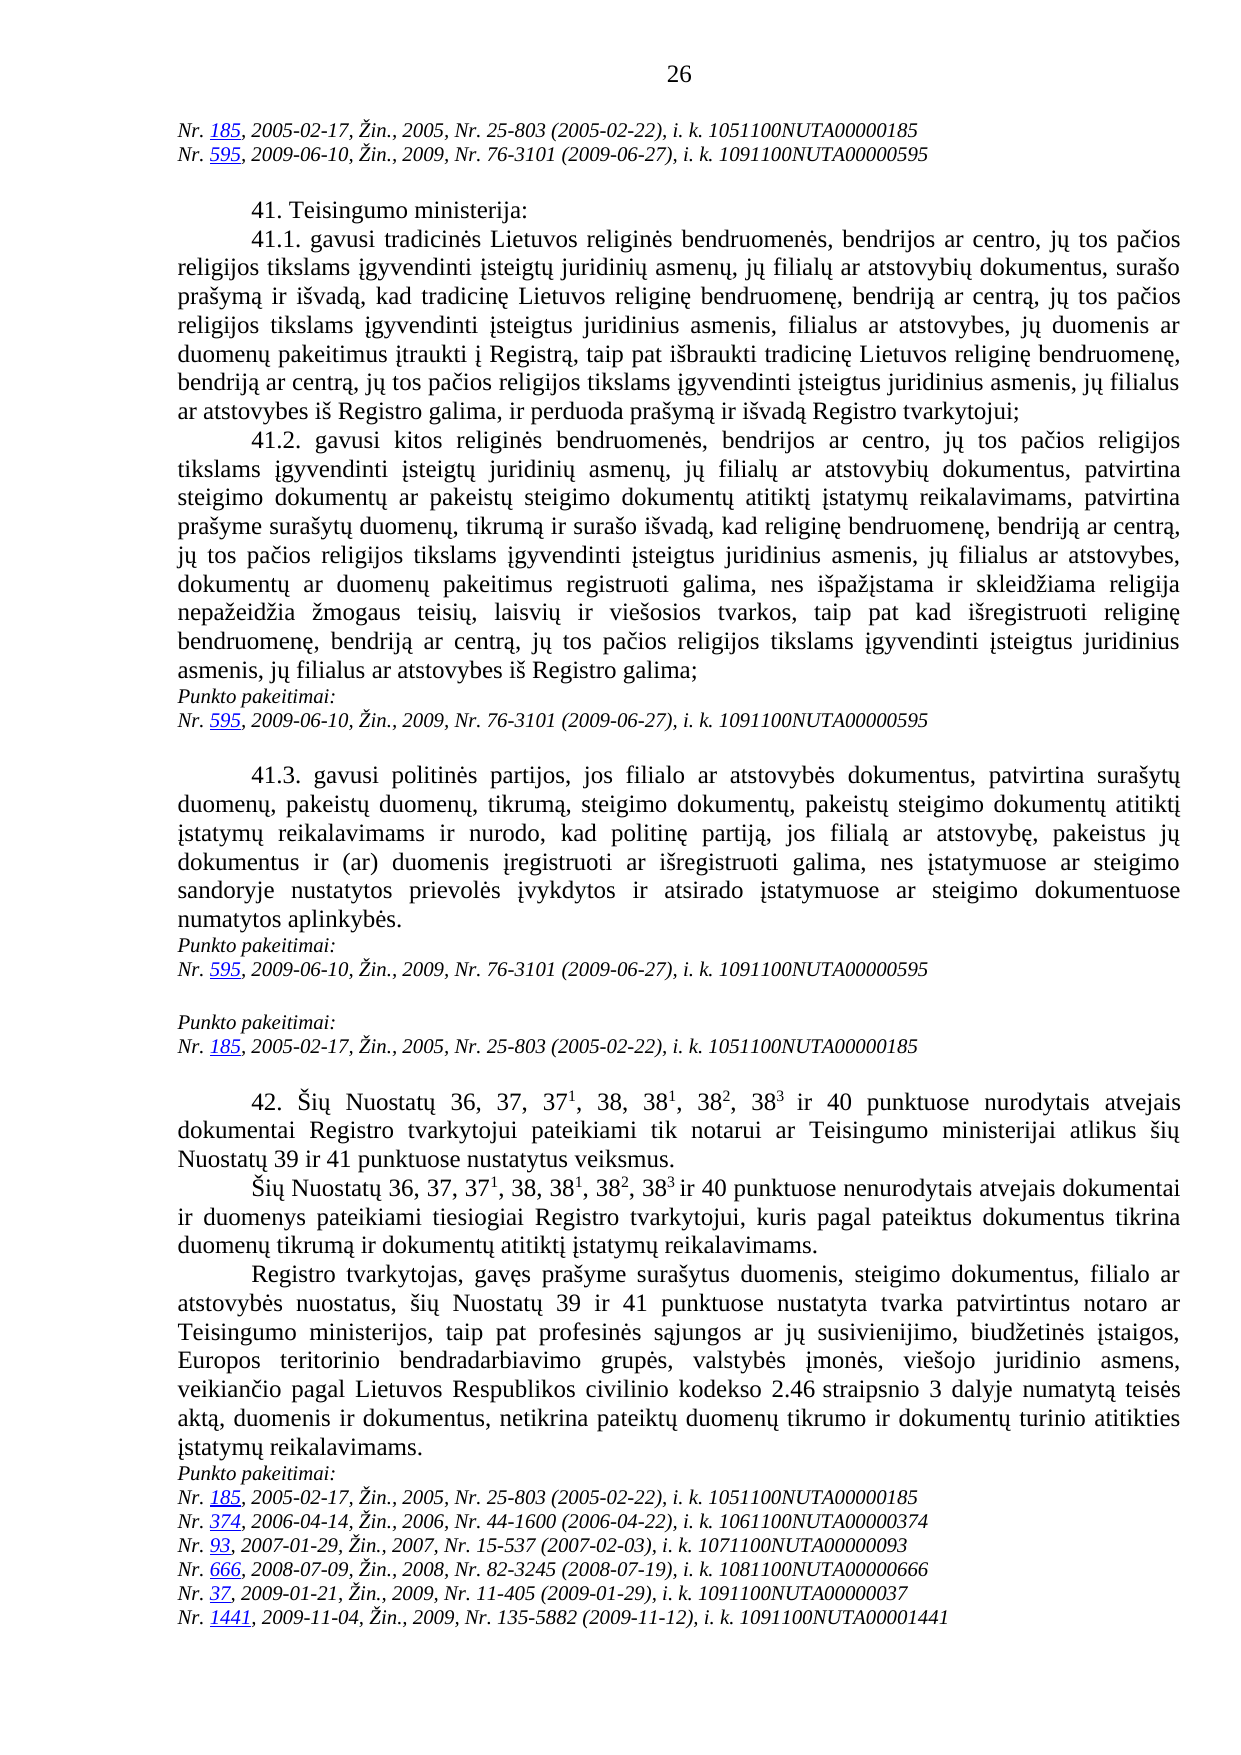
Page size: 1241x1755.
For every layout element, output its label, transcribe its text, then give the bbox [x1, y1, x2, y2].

text Punkto pakeitimai: [177, 684, 1181, 708]
text Nr. 185, 2005-02-17, Žin., 2005, Nr. 25-803 (2005-02-22), i. k. 1051100NUTA00000185 [177, 1034, 1181, 1058]
text Nr. 93, 2007-01-29, Žin., 2007, Nr. 15-537 (2007-02-03), i. k. 1071100NUTA00000093 [177, 1533, 1181, 1557]
text Nr. 374, 2006-04-14, Žin., 2006, Nr. 44-1600 (2006-04-22), i. k. 1061100NUTA00000374 [177, 1509, 1181, 1533]
text 41. Teisingumo ministerija: [177, 195, 1181, 224]
text Nr. 595, 2009-06-10, Žin., 2009, Nr. 76-3101 (2009-06-27), i. k. 1091100NUTA00000595 [177, 957, 1181, 981]
text Nr. 185, 2005-02-17, Žin., 2005, Nr. 25-803 (2005-02-22), i. k. 1051100NUTA00000185 [177, 118, 1181, 142]
text Registro tvarkytojas, gavęs prašyme surašytus duomenis, steigimo dokumentus, filialo ar atstovybės nuostatus, šių Nuostatų 39 ir 41 punktuose nustatyta tvarka patvirtintus notaro ar Teisingumo ministerijos, taip pat profesinės sąjungos ar jų susivienijimo, biudžetinės įstaigos, Europos teritorinio bendradarbiavimo grupės, valstybės įmonės, viešojo juridinio asmens, veikiančio pagal Lietuvos Respublikos civilinio kodekso 2.46 straipsnio 3 dalyje numatytą teisės aktą, duomenis ir dokumentus, netikrina pateiktų duomenų tikrumo ir dokumentų turinio atitikties įstatymų reikalavimams. [177, 1259, 1181, 1461]
text 41.3. gavusi politinės partijos, jos filialo ar atstovybės dokumentus, patvirtina surašytų duomenų, pakeistų duomenų, tikrumą, steigimo dokumentų, pakeistų steigimo dokumentų atitiktį įstatymų reikalavimams ir nurodo, kad politinę partiją, jos filialą ar atstovybę, pakeistus jų dokumentus ir (ar) duomenis įregistruoti ar išregistruoti galima, nes įstatymuose ar steigimo sandoryje nustatytos prievolės įvykdytos ir atsirado įstatymuose ar steigimo dokumentuose numatytos aplinkybės. [177, 761, 1181, 933]
text 41.2. gavusi kitos religinės bendruomenės, bendrijos ar centro, jų tos pačios religijos tikslams įgyvendinti įsteigtų juridinių asmenų, jų filialų ar atstovybių dokumentus, patvirtina steigimo dokumentų ar pakeistų steigimo dokumentų atitiktį įstatymų reikalavimams, patvirtina prašyme surašytų duomenų, tikrumą ir surašo išvadą, kad religinę bendruomenę, bendriją ar centrą, jų tos pačios religijos tikslams įgyvendinti įsteigtus juridinius asmenis, jų filialus ar atstovybes, dokumentų ar duomenų pakeitimus registruoti galima, nes išpažįstama ir skleidžiama religija nepažeidžia žmogaus teisių, laisvių ir viešosios tvarkos, taip pat kad išregistruoti religinę bendruomenę, bendriją ar centrą, jų tos pačios religijos tikslams įgyvendinti įsteigtus juridinius asmenis, jų filialus ar atstovybes iš Registro galima; [177, 425, 1181, 684]
text Punkto pakeitimai: [177, 1010, 1181, 1034]
text Nr. 595, 2009-06-10, Žin., 2009, Nr. 76-3101 (2009-06-27), i. k. 1091100NUTA00000595 [177, 142, 1181, 166]
text 42. Šių Nuostatų 36, 37, 371, 38, 381, 382, 383 ir 40 punktuose nurodytais atvejais dokumentai Registro tvarkytojui pateikiami tik notarui ar Teisingumo ministerijai atlikus šių Nuostatų 39 ir 41 punktuose nustatytus veiksmus. [177, 1087, 1181, 1173]
text Nr. 1441, 2009-11-04, Žin., 2009, Nr. 135-5882 (2009-11-12), i. k. 1091100NUTA00001441 [177, 1605, 1181, 1629]
text 41.1. gavusi tradicinės Lietuvos religinės bendruomenės, bendrijos ar centro, jų tos pačios religijos tikslams įgyvendinti įsteigtų juridinių asmenų, jų filialų ar atstovybių dokumentus, surašo prašymą ir išvadą, kad tradicinę Lietuvos religinę bendruomenę, bendriją ar centrą, jų tos pačios religijos tikslams įgyvendinti įsteigtus juridinius asmenis, filialus ar atstovybes, jų duomenis ar duomenų pakeitimus įtraukti į Registrą, taip pat išbraukti tradicinę Lietuvos religinę bendruomenę, bendriją ar centrą, jų tos pačios religijos tikslams įgyvendinti įsteigtus juridinius asmenis, jų filialus ar atstovybes iš Registro galima, ir perduoda prašymą ir išvadą Registro tvarkytojui; [177, 224, 1181, 425]
text Punkto pakeitimai: [177, 933, 1181, 957]
text Nr. 185, 2005-02-17, Žin., 2005, Nr. 25-803 (2005-02-22), i. k. 1051100NUTA00000185 [177, 1485, 1181, 1509]
text Šių Nuostatų 36, 37, 371, 38, 381, 382, 383 ir 40 punktuose nenurodytais atvejais dokumentai ir duomenys pateikiami tiesiogiai Registro tvarkytojui, kuris pagal pateiktus dokumentus tikrina duomenų tikrumą ir dokumentų atitiktį įstatymų reikalavimams. [177, 1173, 1181, 1259]
text Nr. 37, 2009-01-21, Žin., 2009, Nr. 11-405 (2009-01-29), i. k. 1091100NUTA00000037 [177, 1581, 1181, 1605]
text Punkto pakeitimai: [177, 1461, 1181, 1485]
text Nr. 595, 2009-06-10, Žin., 2009, Nr. 76-3101 (2009-06-27), i. k. 1091100NUTA00000595 [177, 708, 1181, 732]
text Nr. 666, 2008-07-09, Žin., 2008, Nr. 82-3245 (2008-07-19), i. k. 1081100NUTA00000666 [177, 1557, 1181, 1581]
